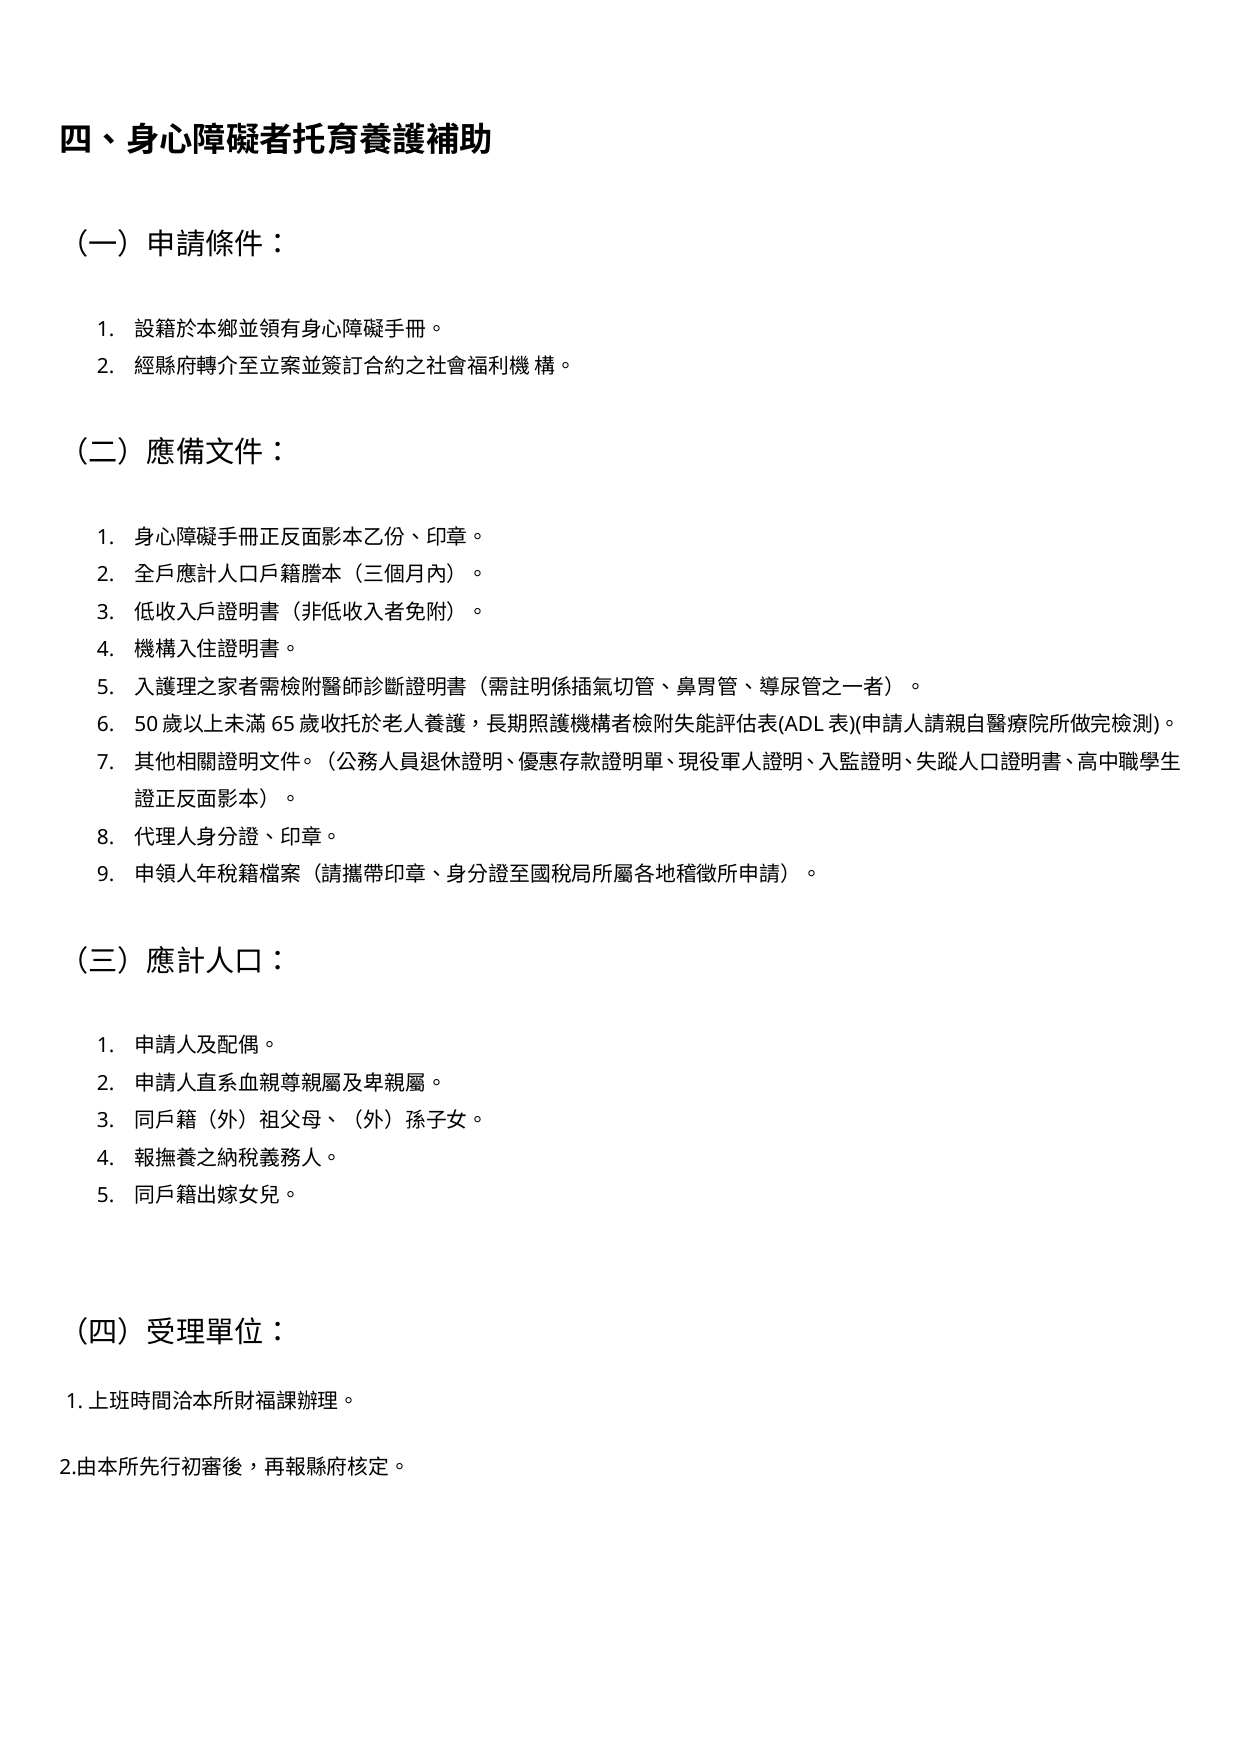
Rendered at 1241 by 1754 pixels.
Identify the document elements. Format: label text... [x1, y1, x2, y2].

text （三）應計人口： [59, 921, 1181, 996]
list 50歲以上未滿 65歲收托於老人養護，長期照護機構者檢附失能評估表(ADL表)(申請人請親自醫療院所做完檢測)。 [97, 704, 1181, 742]
list 經縣府轉介至立案並簽訂合約之社會福利機 構。 [97, 346, 1181, 383]
text 四、身心障礙者托育養護補助 [59, 100, 1181, 175]
list 同戶籍（外）祖父母、（外）孫子女。 [97, 1100, 1181, 1137]
list 低收入戶證明書（非低收入者免附）。 [97, 592, 1181, 629]
list 代理人身分證、印章。 [97, 817, 1181, 854]
list 設籍於本鄉並領有身心障礙手冊。 [97, 308, 1181, 346]
list 申請人直系血親尊親屬及卑親屬。 [97, 1062, 1181, 1100]
list 全戶應計人口戶籍謄本（三個月內）。 [97, 554, 1181, 592]
list 申領人年稅籍檔案（請攜帶印章、身分證至國稅局所屬各地稽徵所申請）。 [97, 854, 1181, 892]
list 其他相關證明文件。（公務人員退休證明、優惠存款證明單、現役軍人證明、入監證明、失蹤人口證明書、高中職學生證正反面影本）。 [97, 742, 1181, 817]
text （二）應備文件： [59, 412, 1181, 487]
list 申請人及配偶。 [97, 1025, 1181, 1062]
text 2.由本所先行初審後，再報縣府核定。 [59, 1446, 1181, 1484]
list 機構入住證明書。 [97, 629, 1181, 667]
text （一）申請條件： [59, 204, 1181, 279]
list 報撫養之納稅義務人。 [97, 1137, 1181, 1175]
text 1. 上班時間洽本所財福課辦理。 [59, 1380, 1181, 1417]
list 入護理之家者需檢附醫師診斷證明書（需註明係插氣切管、鼻胃管、導尿管之一者）。 [97, 667, 1181, 704]
text （四）受理單位： [59, 1308, 1181, 1351]
list 身心障礙手冊正反面影本乙份、印章。 [97, 517, 1181, 554]
list 同戶籍出嫁女兒。 [97, 1175, 1181, 1212]
